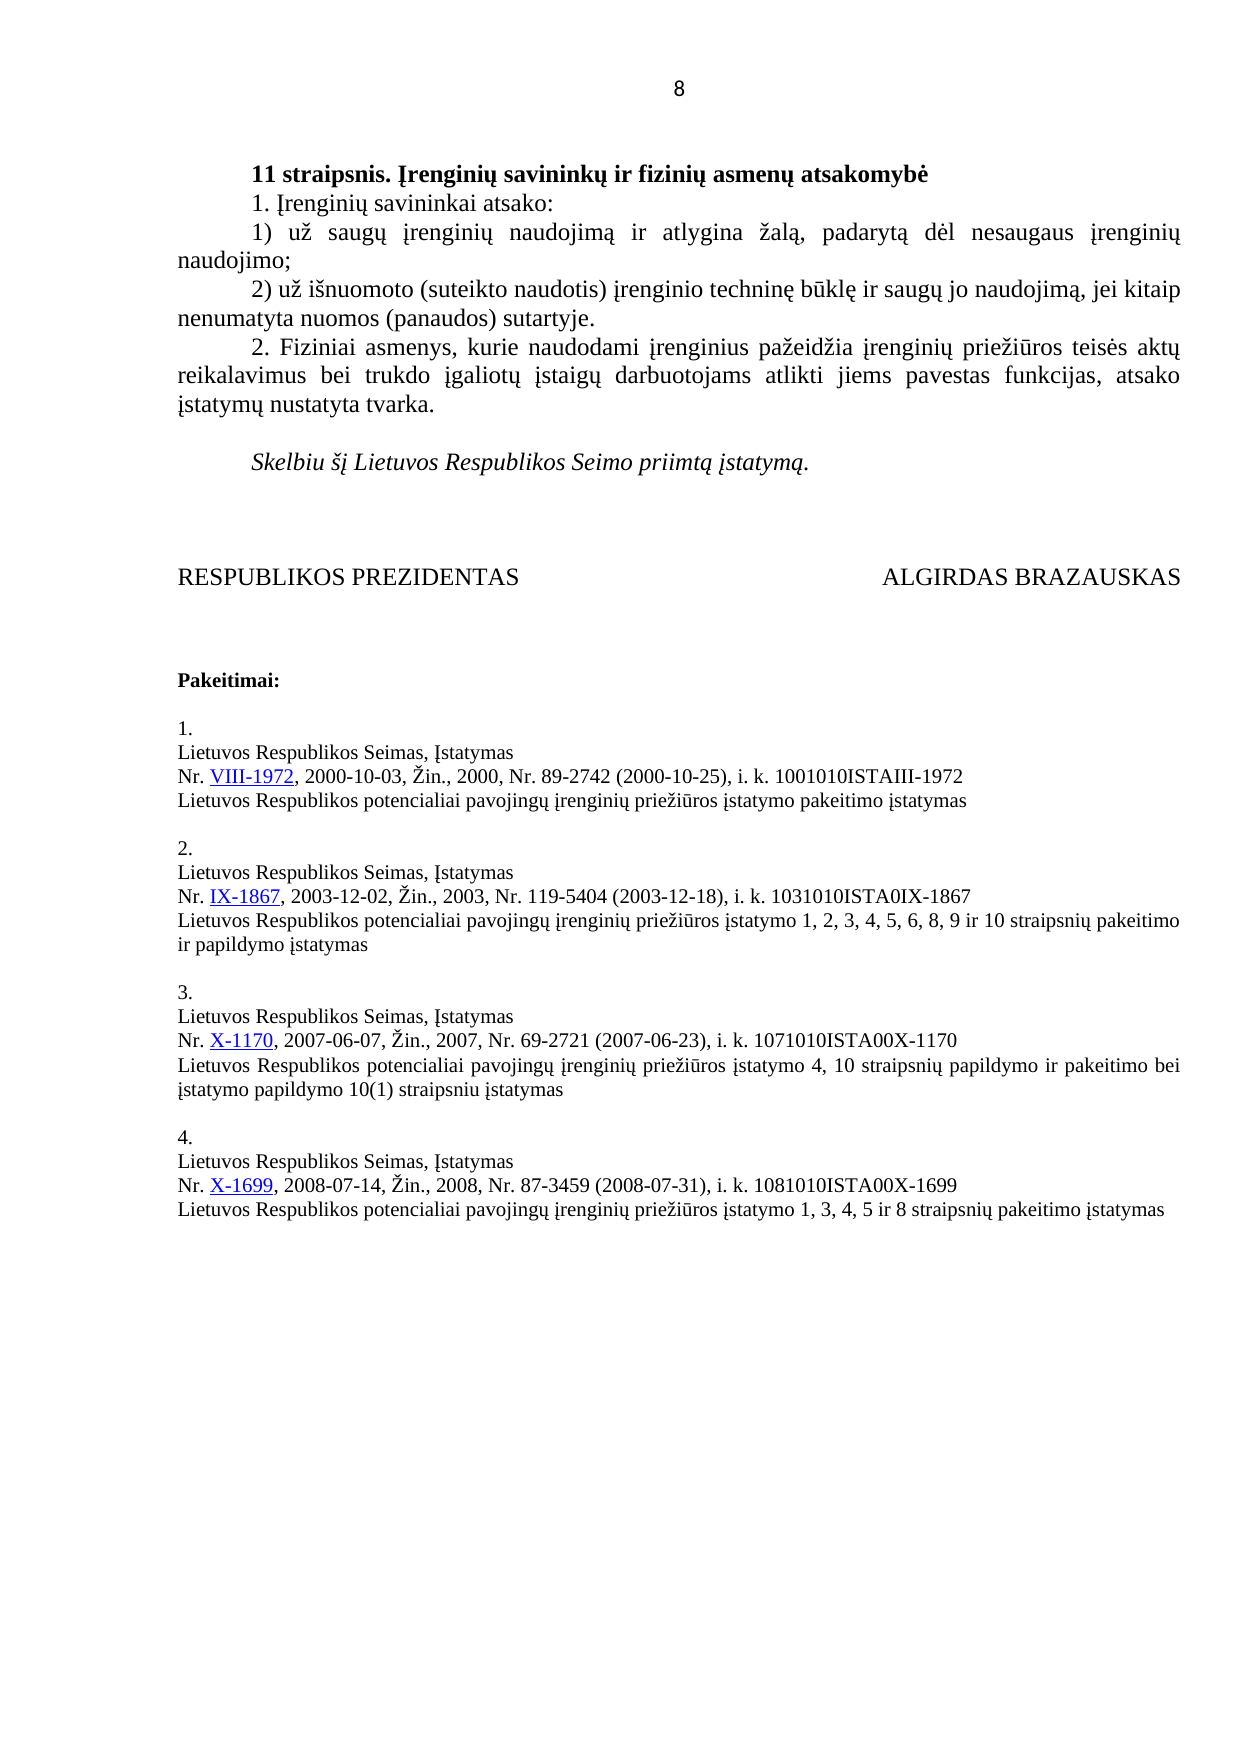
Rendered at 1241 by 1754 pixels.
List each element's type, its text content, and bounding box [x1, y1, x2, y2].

text Nr. X-1170, 2007-06-07, Žin., 2007, Nr. 69-2721 (2007-06-23), i. k. 1071010ISTA00X-1170 [177, 1028, 1181, 1052]
text Lietuvos Respublikos Seimas, Įstatymas [177, 860, 1181, 884]
text Lietuvos Respublikos Seimas, Įstatymas [177, 1004, 1181, 1028]
text Lietuvos Respublikos Seimas, Įstatymas [177, 740, 1181, 764]
text Nr. VIII-1972, 2000-10-03, Žin., 2000, Nr. 89-2742 (2000-10-25), i. k. 1001010ISTAIII-1972 [177, 764, 1181, 788]
text Lietuvos Respublikos potencialiai pavojingų įrenginių priežiūros įstatymo 4, 10 straipsnių papildymo ir pakeitimo bei įstatymo papildymo 10(1) straipsniu įstatymas [177, 1052, 1181, 1101]
text 1. Įrenginių savininkai atsako: [177, 188, 1181, 217]
text 4. [177, 1125, 1181, 1149]
text 1) už saugų įrenginių naudojimą ir atlygina žalą, padarytą dėl nesaugaus įrenginių naudojimo; [177, 217, 1181, 274]
text Lietuvos Respublikos potencialiai pavojingų įrenginių priežiūros įstatymo 1, 2, 3, 4, 5, 6, 8, 9 ir 10 straipsnių pakeitimo ir papildymo įstatymas [177, 908, 1181, 956]
text Lietuvos Respublikos Seimas, Įstatymas [177, 1149, 1181, 1173]
text 2) už išnuomoto (suteikto naudotis) įrenginio techninę būklę ir saugų jo naudojimą, jei kitaip nenumatyta nuomos (panaudos) sutartyje. [177, 274, 1181, 332]
text Lietuvos Respublikos potencialiai pavojingų įrenginių priežiūros įstatymo pakeitimo įstatymas [177, 788, 1181, 812]
text Skelbiu šį Lietuvos Respublikos Seimo priimtą įstatymą. [177, 447, 1181, 476]
text Nr. X-1699, 2008-07-14, Žin., 2008, Nr. 87-3459 (2008-07-31), i. k. 1081010ISTA00X-1699 [177, 1173, 1181, 1197]
text Pakeitimai: [177, 667, 1181, 692]
text RESPUBLIKOS PREZIDENTAS ALGIRDAS BRAZAUSKAS [177, 562, 1181, 591]
text 2. Fiziniai asmenys, kurie naudodami įrenginius pažeidžia įrenginių priežiūros teisės aktų reikalavimus bei trukdo įgaliotų įstaigų darbuotojams atlikti jiems pavestas funkcijas, atsako įstatymų nustatyta tvarka. [177, 332, 1181, 418]
text 2. [177, 836, 1181, 860]
text Nr. IX-1867, 2003-12-02, Žin., 2003, Nr. 119-5404 (2003-12-18), i. k. 1031010ISTA0IX-1867 [177, 884, 1181, 908]
text 3. [177, 980, 1181, 1004]
text 11 straipsnis. Įrenginių savininkų ir fizinių asmenų atsakomybė [177, 159, 1181, 188]
text 1. [177, 716, 1181, 740]
text Lietuvos Respublikos potencialiai pavojingų įrenginių priežiūros įstatymo 1, 3, 4, 5 ir 8 straipsnių pakeitimo įstatymas [177, 1197, 1181, 1221]
